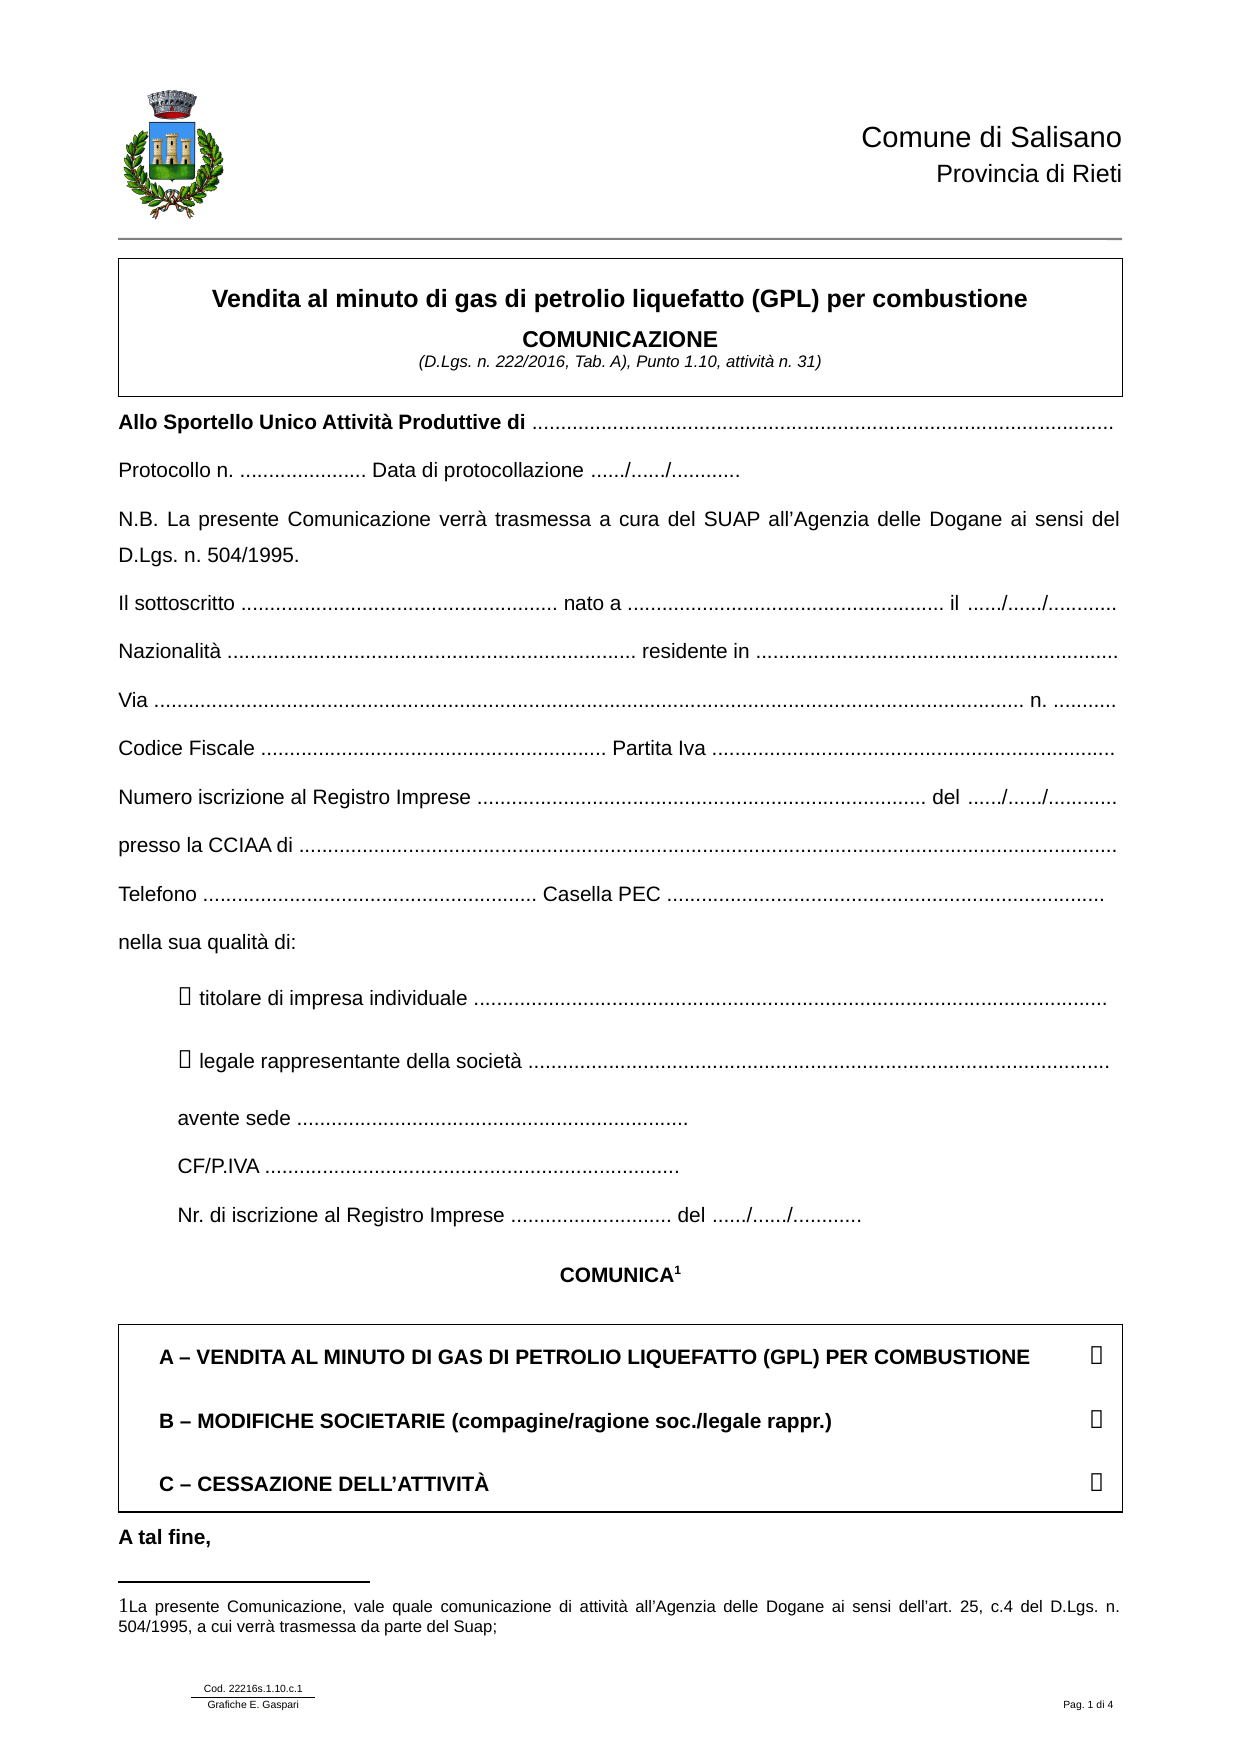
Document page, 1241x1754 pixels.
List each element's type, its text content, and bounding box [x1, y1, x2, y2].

text CF/P.IVA ........................................................................ [177, 1154, 1122, 1178]
text Nr. di iscrizione al Registro Imprese ............................ del ....../....../............ [177, 1202, 1122, 1226]
text Il sottoscritto ....................................................... nato a ....................................................... il ....../....../............ [118, 591, 1122, 615]
picture [122, 90, 224, 221]
text  titolare di impresa individuale .............................................................................................................. [177, 978, 1122, 1012]
text Telefono .......................................................... Casella PEC ............................................................................ [118, 882, 1122, 906]
text N.B. La presente Comunicazione verrà trasmessa a cura del SUAP all’Agenzia delle Dogane ai sensi del D.Lgs. n. 504/1995. [118, 507, 1122, 566]
text La presente Comunicazione, vale quale comunicazione di attività all’Agenzia delle Dogane ai sensi dell’art. 25, c.4 del D.Lgs. n. 504/1995, a cui verrà trasmessa da parte del Suap; [118, 1593, 1122, 1636]
text presso la CCIAA di .............................................................................................................................................. [118, 833, 1122, 857]
text Comune di Salisano [224, 121, 1122, 154]
text Allo Sportello Unico Attività Produttive di ..................................................................................................... [118, 410, 1122, 434]
text avente sede .................................................................... [177, 1106, 1122, 1129]
table_header A – VENDITA AL MINUTO DI GAS DI PETROLIO LIQUEFATTO (GPL) PER COMBUSTIONE  B – MODIFICHE SOCIETARIE (compagine/ragione soc./legale rappr.)  C – CESSAZIONE DELL’ATTIVITÀ  [119, 1325, 1122, 1511]
text Numero iscrizione al Registro Imprese .............................................................................. del ....../....../............ [118, 785, 1122, 809]
table_header Vendita al minuto di gas di petrolio liquefatto (GPL) per combustione COMUNICAZIONE (D.Lgs. n. 222/2016, Tab. A), Punto 1.10, attività n. 31) [119, 259, 1122, 396]
text nella sua qualità di: [118, 930, 1122, 954]
text Via ....................................................................................................................................................... n. ........... [118, 688, 1122, 712]
text A tal fine, [118, 1525, 1122, 1549]
text COMUNICA [118, 1263, 1122, 1287]
text Protocollo n. ...................... Data di protocollazione ....../....../............ [118, 458, 1122, 482]
text Provincia di Rieti [224, 159, 1122, 188]
text Nazionalità ....................................................................... residente in ............................................................... [118, 639, 1122, 663]
text  legale rappresentante della società ..................................................................................................... [177, 1042, 1122, 1076]
text Codice Fiscale ............................................................ Partita Iva ...................................................................... [118, 736, 1122, 760]
